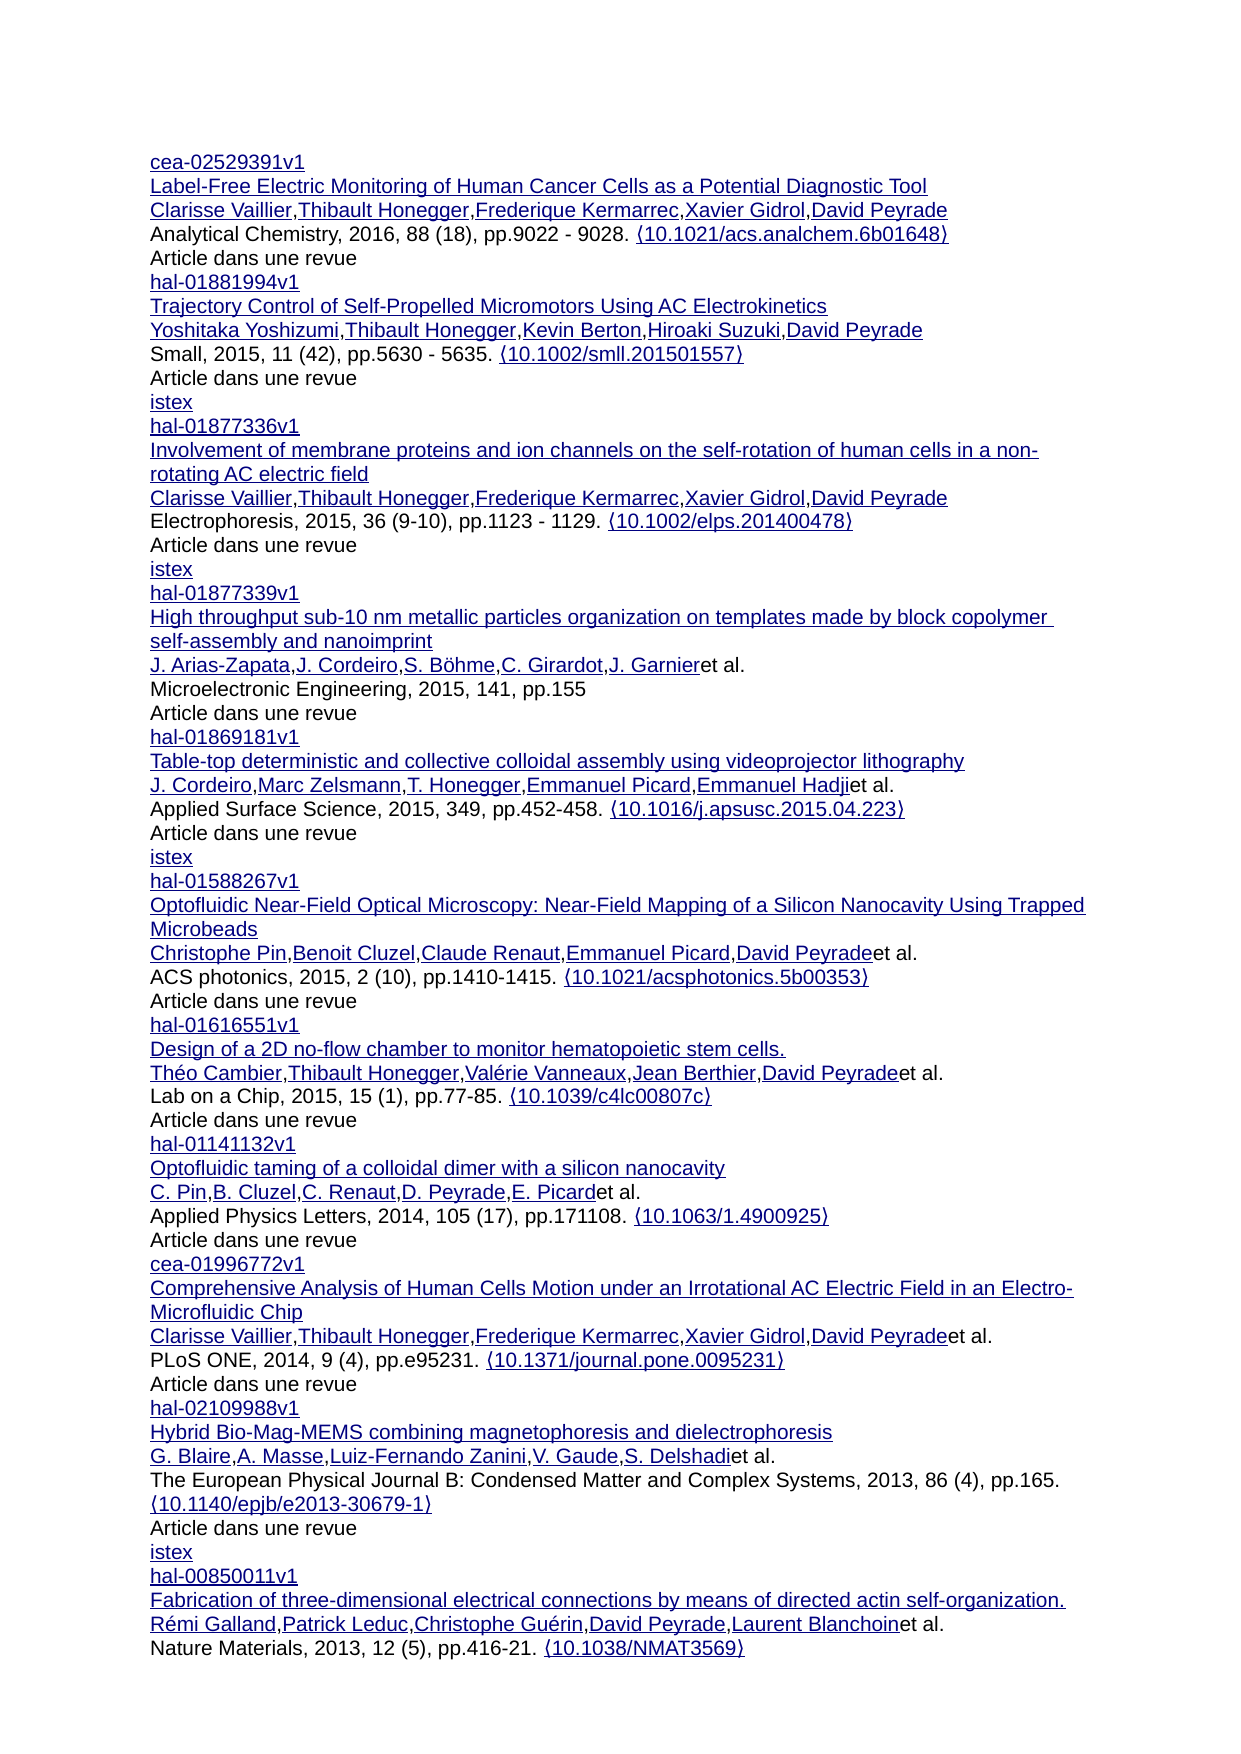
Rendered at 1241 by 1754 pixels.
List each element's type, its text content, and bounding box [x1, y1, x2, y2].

table_cell Label-Free Electric Monitoring of Human Cancer Cells as a Potential Diagnostic Tool Clarisse Vaillier,Thibault Honegger,Frederique Kermarrec,Xavier Gidrol,David Peyrade Analytical Chemistry, 2016, 88 (18), pp.9022 - 9028. ⟨10.1021/acs.analchem.6b01648⟩ Article dans une revue hal-01881994v1 [150, 174, 1090, 294]
table_cell Design of a 2D no-flow chamber to monitor hematopoietic stem cells. Théo Cambier,Thibault Honegger,Valérie Vanneaux,Jean Berthier,David Peyradeet al. Lab on a Chip, 2015, 15 (1), pp.77-85. ⟨10.1039/c4lc00807c⟩ Article dans une revue hal-01141132v1 [150, 1036, 1090, 1156]
table_cell Fabrication of three-dimensional electrical connections by means of directed actin self-organization. Rémi Galland,Patrick Leduc,Christophe Guérin,David Peyrade,Laurent Blanchoinet al. Nature Materials, 2013, 12 (5), pp.416-21. ⟨10.1038/NMAT3569⟩ [150, 1588, 1090, 1659]
table_cell Optofluidic taming of a colloidal dimer with a silicon nanocavity C. Pin,B. Cluzel,C. Renaut,D. Peyrade,E. Picardet al. Applied Physics Letters, 2014, 105 (17), pp.171108. ⟨10.1063/1.4900925⟩ Article dans une revue cea-01996772v1 [150, 1156, 1090, 1276]
table_cell Involvement of membrane proteins and ion channels on the self-rotation of human cells in a non-rotating AC electric field Clarisse Vaillier,Thibault Honegger,Frederique Kermarrec,Xavier Gidrol,David Peyrade Electrophoresis, 2015, 36 (9-10), pp.1123 - 1129. ⟨10.1002/elps.201400478⟩ Article dans une revue istex hal-01877339v1 [150, 438, 1090, 605]
table_cell Trajectory Control of Self-Propelled Micromotors Using AC Electrokinetics Yoshitaka Yoshizumi,Thibault Honegger,Kevin Berton,Hiroaki Suzuki,David Peyrade Small, 2015, 11 (42), pp.5630 - 5635. ⟨10.1002/smll.201501557⟩ Article dans une revue istex hal-01877336v1 [150, 294, 1090, 437]
table_cell High throughput sub-10 nm metallic particles organization on templates made by block copolymer self-assembly and nanoimprint J. Arias-Zapata,J. Cordeiro,S. Böhme,C. Girardot,J. Garnieret al. Microelectronic Engineering, 2015, 141, pp.155 Article dans une revue hal-01869181v1 [150, 605, 1090, 749]
table_cell Table-top deterministic and collective colloidal assembly using videoprojector lithography J. Cordeiro,Marc Zelsmann,T. Honegger,Emmanuel Picard,Emmanuel Hadjiet al. Applied Surface Science, 2015, 349, pp.452-458. ⟨10.1016/j.apsusc.2015.04.223⟩ Article dans une revue istex hal-01588267v1 [150, 749, 1090, 893]
table_cell Hybrid Bio-Mag-MEMS combining magnetophoresis and dielectrophoresis G. Blaire,A. Masse,Luiz-Fernando Zanini,V. Gaude,S. Delshadiet al. The European Physical Journal B: Condensed Matter and Complex Systems, 2013, 86 (4), pp.165. ⟨10.1140/epjb/e2013-30679-1⟩ Article dans une revue istex hal-00850011v1 [150, 1420, 1090, 1587]
table_cell cea-02529391v1 [150, 150, 1090, 174]
table_cell Comprehensive Analysis of Human Cells Motion under an Irrotational AC Electric Field in an Electro-Microfluidic Chip Clarisse Vaillier,Thibault Honegger,Frederique Kermarrec,Xavier Gidrol,David Peyradeet al. PLoS ONE, 2014, 9 (4), pp.e95231. ⟨10.1371/journal.pone.0095231⟩ Article dans une revue hal-02109988v1 [150, 1276, 1090, 1420]
table_cell Optofluidic Near-Field Optical Microscopy: Near-Field Mapping of a Silicon Nanocavity Using Trapped Microbeads Christophe Pin,Benoit Cluzel,Claude Renaut,Emmanuel Picard,David Peyradeet al. ACS photonics, 2015, 2 (10), pp.1410-1415. ⟨10.1021/acsphotonics.5b00353⟩ Article dans une revue hal-01616551v1 [150, 893, 1090, 1036]
